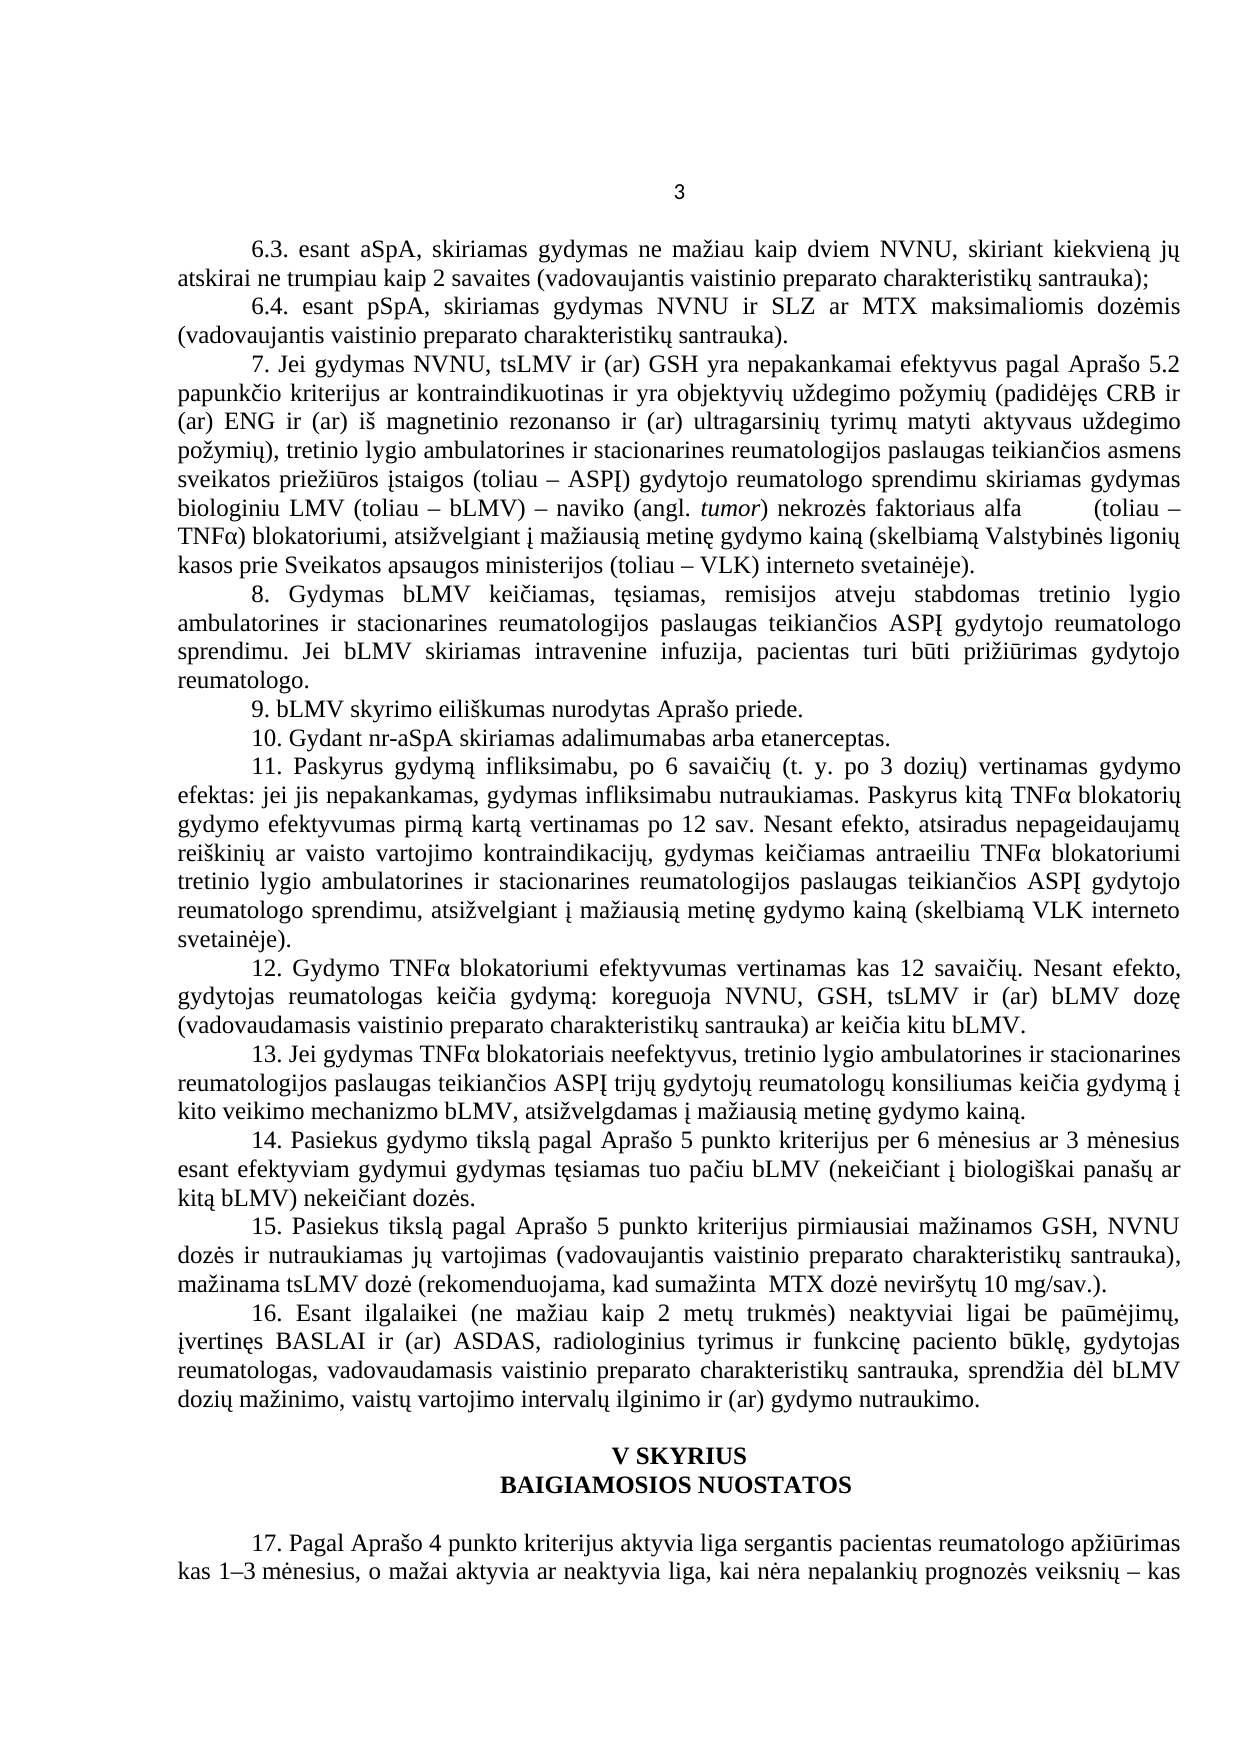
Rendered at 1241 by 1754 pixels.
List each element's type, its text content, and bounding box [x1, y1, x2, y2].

text 16. Esant ilgalaikei (ne mažiau kaip 2 metų trukmės) neaktyviai ligai be paūmėjimų, įvertinęs BASLAI ir (ar) ASDAS, radiologinius tyrimus ir funkcinę paciento būklę, gydytojas reumatologas, vadovaudamasis vaistinio preparato charakteristikų santrauka, sprendžia dėl bLMV dozių mažinimo, vaistų vartojimo intervalų ilginimo ir (ar) gydymo nutraukimo. [177, 1298, 1181, 1413]
text 8. Gydymas bLMV keičiamas, tęsiamas, remisijos atveju stabdomas tretinio lygio ambulatorines ir stacionarines reumatologijos paslaugas teikiančios ASPĮ gydytojo reumatologo sprendimu. Jei bLMV skiriamas intravenine infuzija, pacientas turi būti prižiūrimas gydytojo reumatologo. [177, 579, 1181, 694]
text V SKYRIUS [177, 1441, 1181, 1470]
text 9. bLMV skyrimo eiliškumas nurodytas Aprašo priede. [177, 694, 1181, 723]
text BAIGIAMOSIOS NUOSTATOS [177, 1470, 1181, 1499]
text 7. Jei gydymas NVNU, tsLMV ir (ar) GSH yra nepakankamai efektyvus pagal Aprašo 5.2 papunkčio kriterijus ar kontraindikuotinas ir yra objektyvių uždegimo požymių (padidėjęs CRB ir (ar) ENG ir (ar) iš magnetinio rezonanso ir (ar) ultragarsinių tyrimų matyti aktyvaus uždegimo požymių), tretinio lygio ambulatorines ir stacionarines reumatologijos paslaugas teikiančios asmens sveikatos priežiūros įstaigos (toliau – ASPĮ) gydytojo reumatologo sprendimu skiriamas gydymas biologiniu LMV (toliau – bLMV) – naviko (angl. tumor) nekrozės faktoriaus alfa (toliau – TNFα) blokatoriumi, atsižvelgiant į mažiausią metinę gydymo kainą (skelbiamą Valstybinės ligonių kasos prie Sveikatos apsaugos ministerijos (toliau – VLK) interneto svetainėje). [177, 349, 1181, 579]
text 6.3. esant aSpA, skiriamas gydymas ne mažiau kaip dviem NVNU, skiriant kiekvieną jų atskirai ne trumpiau kaip 2 savaites (vadovaujantis vaistinio preparato charakteristikų santrauka); [177, 234, 1181, 291]
text 10. Gydant nr-aSpA skiriamas adalimumabas arba etanerceptas. [177, 723, 1181, 751]
text 13. Jei gydymas TNFα blokatoriais neefektyvus, tretinio lygio ambulatorines ir stacionarines reumatologijos paslaugas teikiančios ASPĮ trijų gydytojų reumatologų konsiliumas keičia gydymą į kito veikimo mechanizmo bLMV, atsižvelgdamas į mažiausią metinę gydymo kainą. [177, 1039, 1181, 1125]
text 12. Gydymo TNFα blokatoriumi efektyvumas vertinamas kas 12 savaičių. Nesant efekto, gydytojas reumatologas keičia gydymą: koreguoja NVNU, GSH, tsLMV ir (ar) bLMV dozę (vadovaudamasis vaistinio preparato charakteristikų santrauka) ar keičia kitu bLMV. [177, 953, 1181, 1039]
text 6.4. esant pSpA, skiriamas gydymas NVNU ir SLZ ar MTX maksimaliomis dozėmis (vadovaujantis vaistinio preparato charakteristikų santrauka). [177, 291, 1181, 349]
text 15. Pasiekus tikslą pagal Aprašo 5 punkto kriterijus pirmiausiai mažinamos GSH, NVNU dozės ir nutraukiamas jų vartojimas (vadovaujantis vaistinio preparato charakteristikų santrauka), mažinama tsLMV dozė (rekomenduojama, kad sumažinta MTX dozė neviršytų 10 mg/sav.). [177, 1211, 1181, 1298]
text 17. Pagal Aprašo 4 punkto kriterijus aktyvia liga sergantis pacientas reumatologo apžiūrimas kas 1–3 mėnesius, o mažai aktyvia ar neaktyvia liga, kai nėra nepalankių prognozės veiksnių – kas [177, 1528, 1181, 1585]
text 14. Pasiekus gydymo tikslą pagal Aprašo 5 punkto kriterijus per 6 mėnesius ar 3 mėnesius esant efektyviam gydymui gydymas tęsiamas tuo pačiu bLMV (nekeičiant į biologiškai panašų ar kitą bLMV) nekeičiant dozės. [177, 1125, 1181, 1211]
text 11. Paskyrus gydymą infliksimabu, po 6 savaičių (t. y. po 3 dozių) vertinamas gydymo efektas: jei jis nepakankamas, gydymas infliksimabu nutraukiamas. Paskyrus kitą TNFα blokatorių gydymo efektyvumas pirmą kartą vertinamas po 12 sav. Nesant efekto, atsiradus nepageidaujamų reiškinių ar vaisto vartojimo kontraindikacijų, gydymas keičiamas antraeiliu TNFα blokatoriumi tretinio lygio ambulatorines ir stacionarines reumatologijos paslaugas teikiančios ASPĮ gydytojo reumatologo sprendimu, atsižvelgiant į mažiausią metinę gydymo kainą (skelbiamą VLK interneto svetainėje). [177, 751, 1181, 953]
